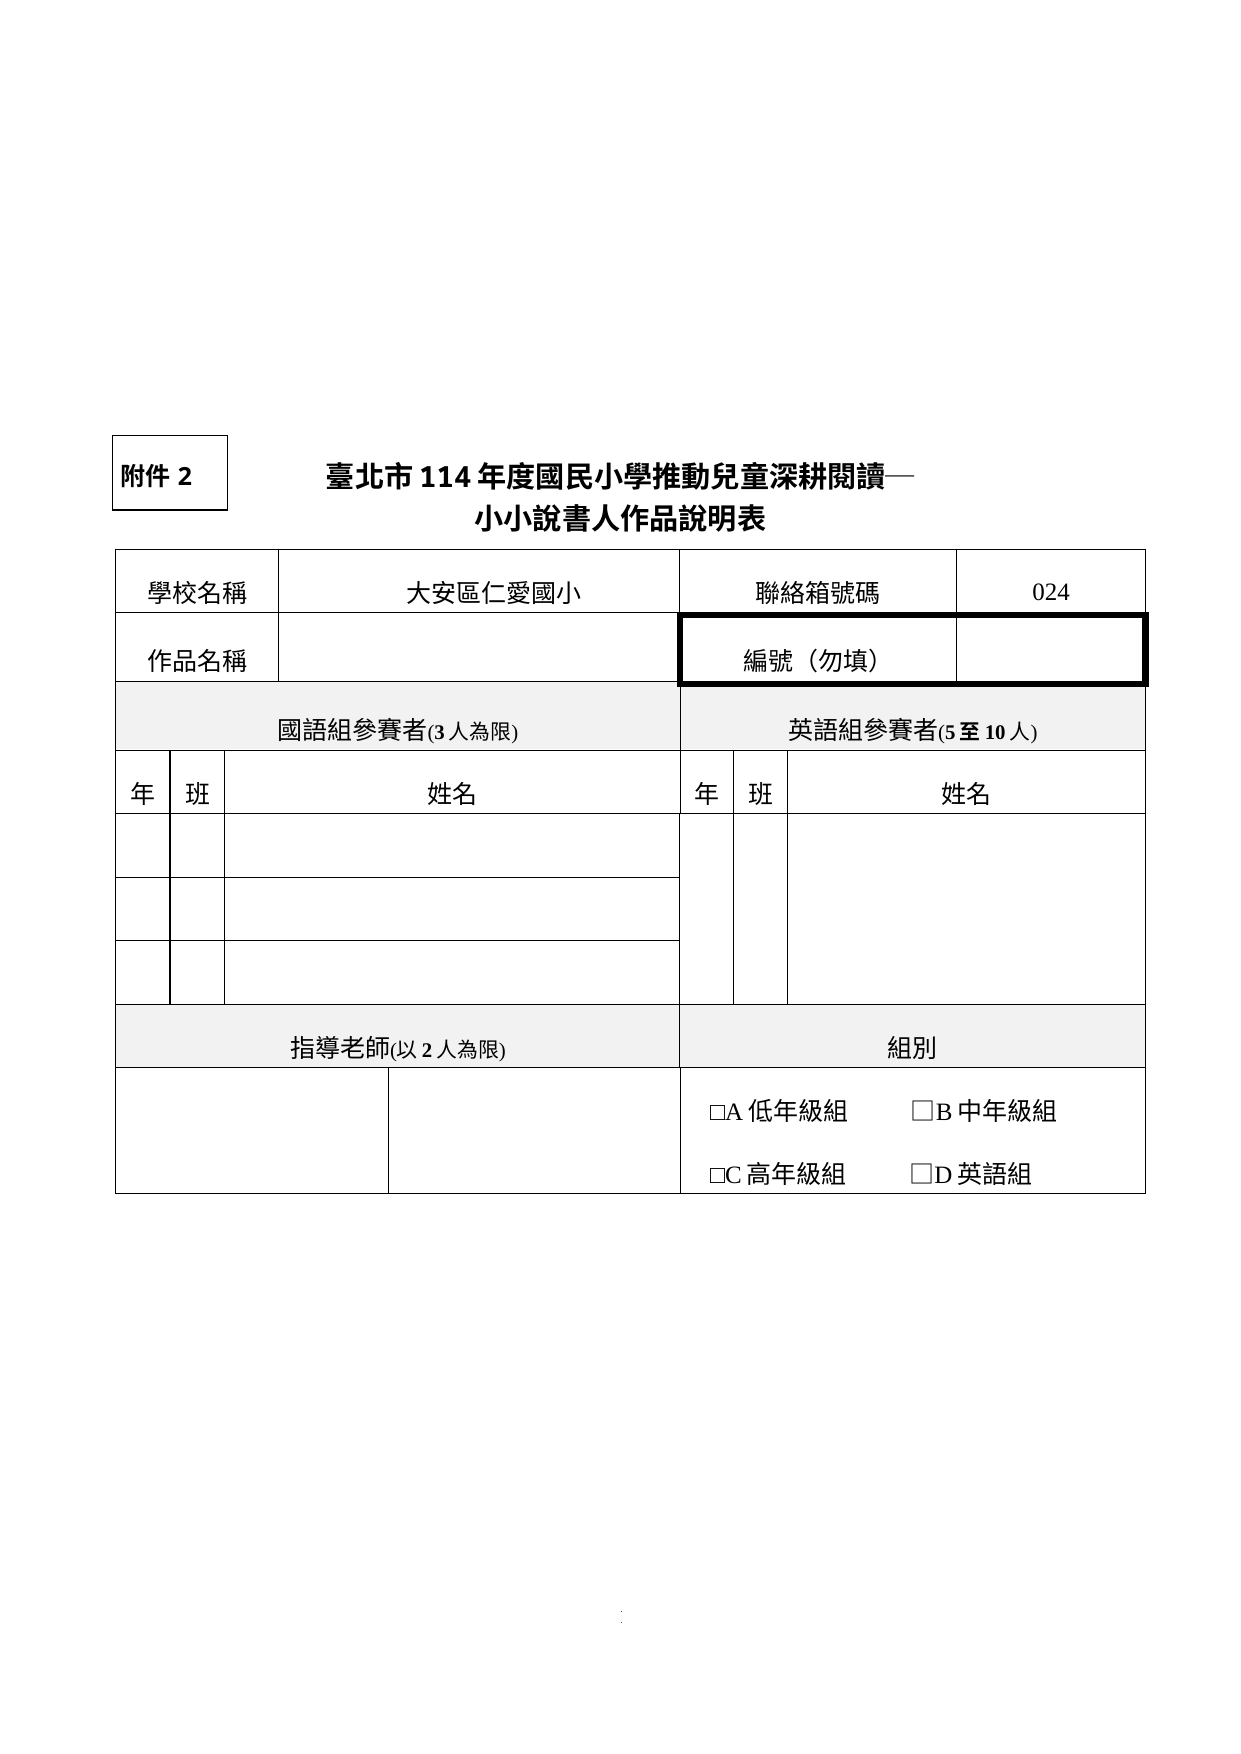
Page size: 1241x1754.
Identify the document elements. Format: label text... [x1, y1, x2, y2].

table_cell [171, 814, 224, 877]
table_cell 班 [171, 751, 224, 813]
table_cell 年 [681, 751, 733, 813]
table_header 聯絡箱號碼 [680, 550, 956, 612]
table_cell [171, 878, 224, 940]
table_cell 年 [116, 751, 169, 813]
table_cell 國語組參賽者(3人為限) [116, 682, 680, 749]
table_cell 班 [734, 751, 787, 813]
table_cell [680, 814, 733, 1004]
table_cell [116, 878, 169, 940]
table_cell [116, 941, 169, 1004]
table_cell [225, 878, 679, 940]
table_cell 姓名 [788, 751, 1145, 813]
table_cell 編號（勿填） [683, 618, 956, 681]
table_header 學校名稱 [116, 550, 278, 612]
table_cell 指導老師(以2人為限) [116, 1005, 679, 1067]
table_cell [171, 941, 224, 1004]
table_cell [734, 814, 787, 1004]
table_cell □A低年級組 □B中年級組 □C高年級組 □D英語組 [681, 1068, 1145, 1193]
table_cell [788, 814, 1145, 1004]
table_cell [116, 814, 169, 877]
table_cell 姓名 [225, 751, 680, 813]
table_cell [957, 618, 1142, 681]
table_cell 作品名稱 [116, 613, 278, 681]
table_cell [279, 613, 677, 681]
table_cell [389, 1068, 680, 1193]
table_cell [116, 1068, 388, 1193]
table_header 大安區仁愛國小 [279, 550, 679, 612]
text 臺北市114年度國民小學推動兒童深耕閱讀─ [112, 433, 1128, 496]
table_cell [225, 814, 679, 877]
table_cell 組別 [680, 1005, 1145, 1067]
table_cell [225, 941, 679, 1004]
text 小小說書人作品說明表 [112, 496, 1128, 538]
table_header 024 [957, 550, 1145, 612]
table_cell 英語組參賽者(5至10人) [681, 687, 1145, 749]
